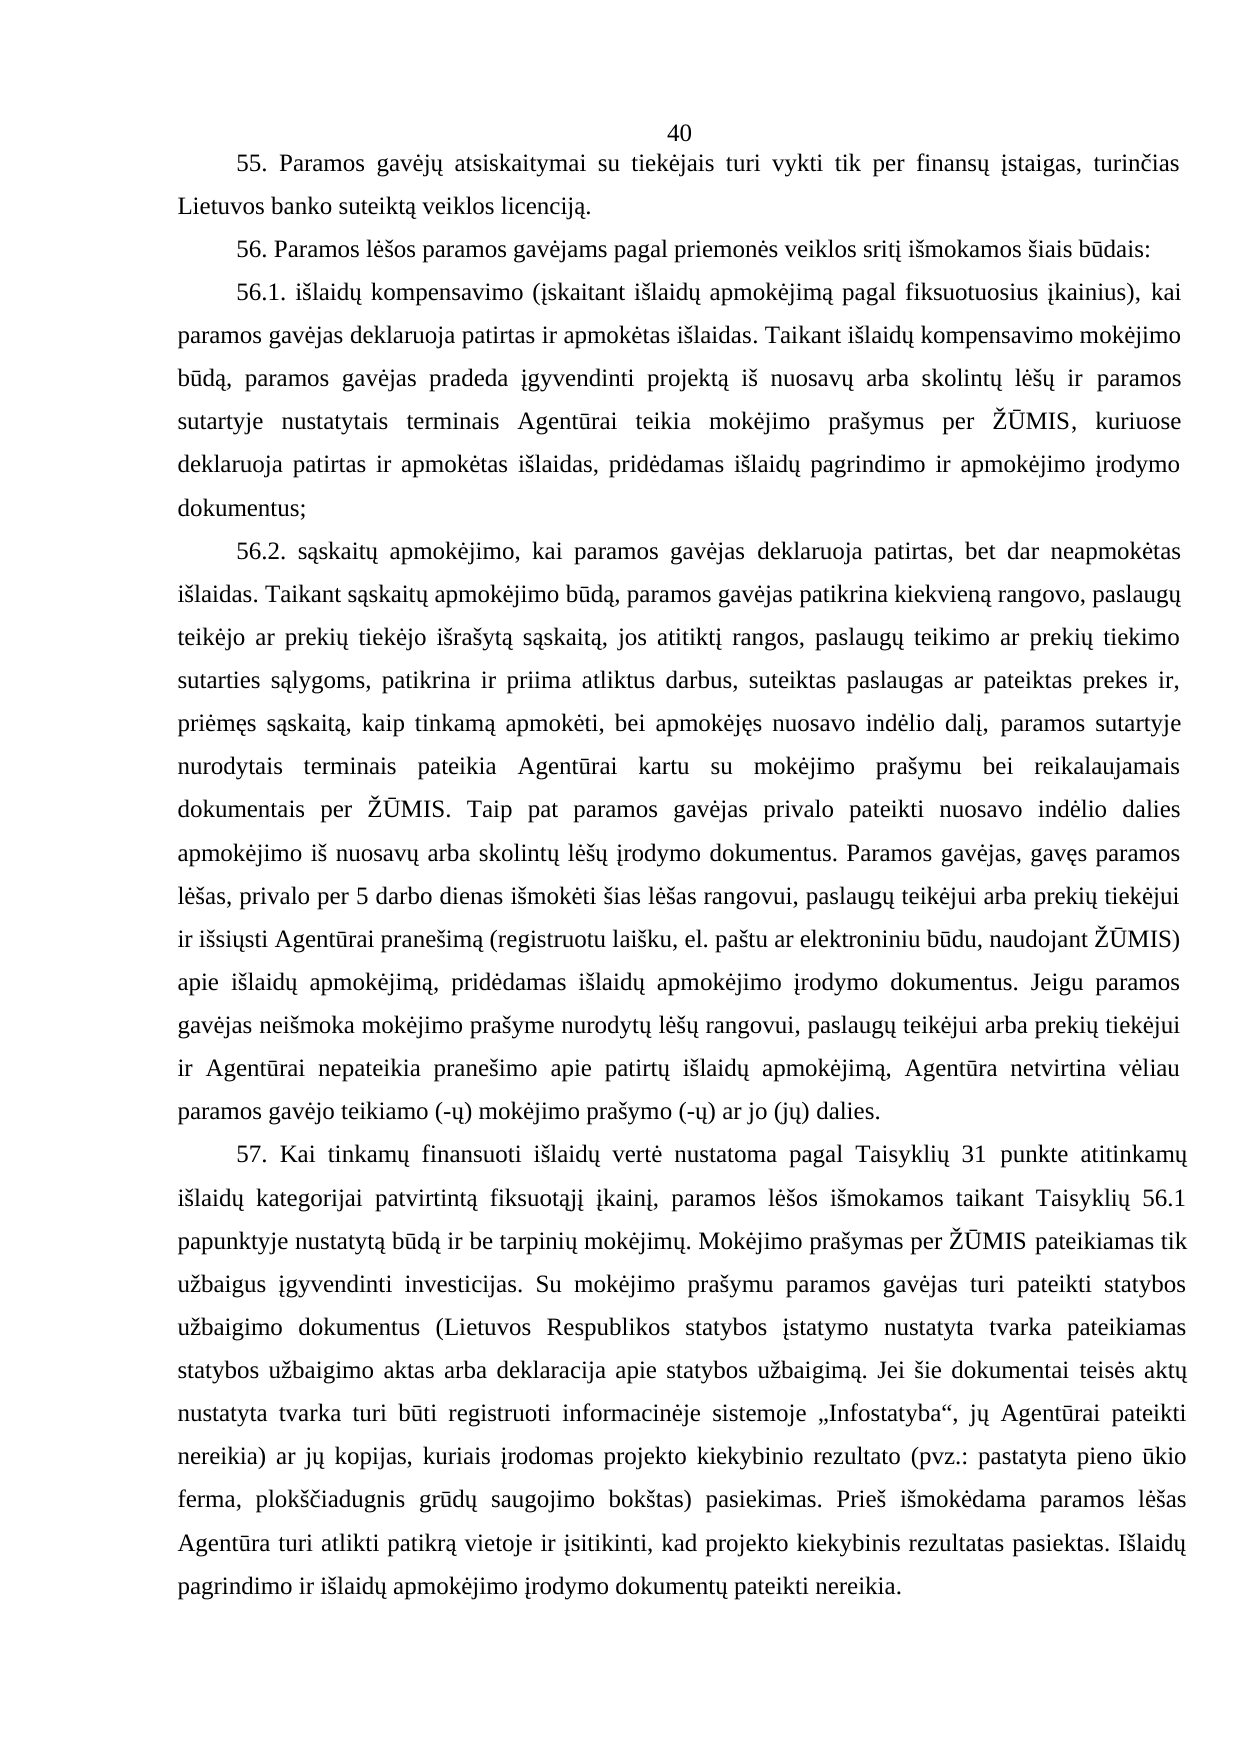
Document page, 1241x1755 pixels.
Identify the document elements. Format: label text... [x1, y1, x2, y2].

text 56. Paramos lėšos paramos gavėjams pagal priemonės veiklos sritį išmokamos šiais būdais: [177, 234, 1181, 263]
text 55. Paramos gavėjų atsiskaitymai su tiekėjais turi vykti tik per finansų įstaigas, turinčias Lietuvos banko suteiktą veiklos licenciją. [177, 148, 1181, 219]
text 56.1. išlaidų kompensavimo (įskaitant išlaidų apmokėjimą pagal fiksuotuosius įkainius), kai paramos gavėjas deklaruoja patirtas ir apmokėtas išlaidas. Taikant išlaidų kompensavimo mokėjimo būdą, paramos gavėjas pradeda įgyvendinti projektą iš nuosavų arba skolintų lėšų ir paramos sutartyje nustatytais terminais Agentūrai teikia mokėjimo prašymus per ŽŪMIS, kuriuose deklaruoja patirtas ir apmokėtas išlaidas, pridėdamas išlaidų pagrindimo ir apmokėjimo įrodymo dokumentus; [177, 277, 1181, 521]
text 57. Kai tinkamų finansuoti išlaidų vertė nustatoma pagal Taisyklių 31 punkte atitinkamų išlaidų kategorijai patvirtintą fiksuotąjį įkainį, paramos lėšos išmokamos taikant Taisyklių 56.1 papunktyje nustatytą būdą ir be tarpinių mokėjimų. Mokėjimo prašymas per ŽŪMIS pateikiamas tik užbaigus įgyvendinti investicijas. Su mokėjimo prašymu paramos gavėjas turi pateikti statybos užbaigimo dokumentus (Lietuvos Respublikos statybos įstatymo nustatyta tvarka pateikiamas statybos užbaigimo aktas arba deklaracija apie statybos užbaigimą. Jei šie dokumentai teisės aktų nustatyta tvarka turi būti registruoti informacinėje sistemoje „Infostatyba“, jų Agentūrai pateikti nereikia) ar jų kopijas, kuriais įrodomas projekto kiekybinio rezultato (pvz.: pastatyta pieno ūkio ferma, plokščiadugnis grūdų saugojimo bokštas) pasiekimas. Prieš išmokėdama paramos lėšas Agentūra turi atlikti patikrą vietoje ir įsitikinti, kad projekto kiekybinis rezultatas pasiektas. Išlaidų pagrindimo ir išlaidų apmokėjimo įrodymo dokumentų pateikti nereikia. [177, 1139, 1187, 1599]
text 56.2. sąskaitų apmokėjimo, kai paramos gavėjas deklaruoja patirtas, bet dar neapmokėtas išlaidas. Taikant sąskaitų apmokėjimo būdą, paramos gavėjas patikrina kiekvieną rangovo, paslaugų teikėjo ar prekių tiekėjo išrašytą sąskaitą, jos atitiktį rangos, paslaugų teikimo ar prekių tiekimo sutarties sąlygoms, patikrina ir priima atliktus darbus, suteiktas paslaugas ar pateiktas prekes ir, priėmęs sąskaitą, kaip tinkamą apmokėti, bei apmokėjęs nuosavo indėlio dalį, paramos sutartyje nurodytais terminais pateikia Agentūrai kartu su mokėjimo prašymu bei reikalaujamais dokumentais per ŽŪMIS. Taip pat paramos gavėjas privalo pateikti nuosavo indėlio dalies apmokėjimo iš nuosavų arba skolintų lėšų įrodymo dokumentus. Paramos gavėjas, gavęs paramos lėšas, privalo per 5 darbo dienas išmokėti šias lėšas rangovui, paslaugų teikėjui arba prekių tiekėjui ir išsiųsti Agentūrai pranešimą (registruotu laišku, el. paštu ar elektroniniu būdu, naudojant ŽŪMIS) apie išlaidų apmokėjimą, pridėdamas išlaidų apmokėjimo įrodymo dokumentus. Jeigu paramos gavėjas neišmoka mokėjimo prašyme nurodytų lėšų rangovui, paslaugų teikėjui arba prekių tiekėjui ir Agentūrai nepateikia pranešimo apie patirtų išlaidų apmokėjimą, Agentūra netvirtina vėliau paramos gavėjo teikiamo (-ų) mokėjimo prašymo (-ų) ar jo (jų) dalies. [177, 536, 1181, 1125]
